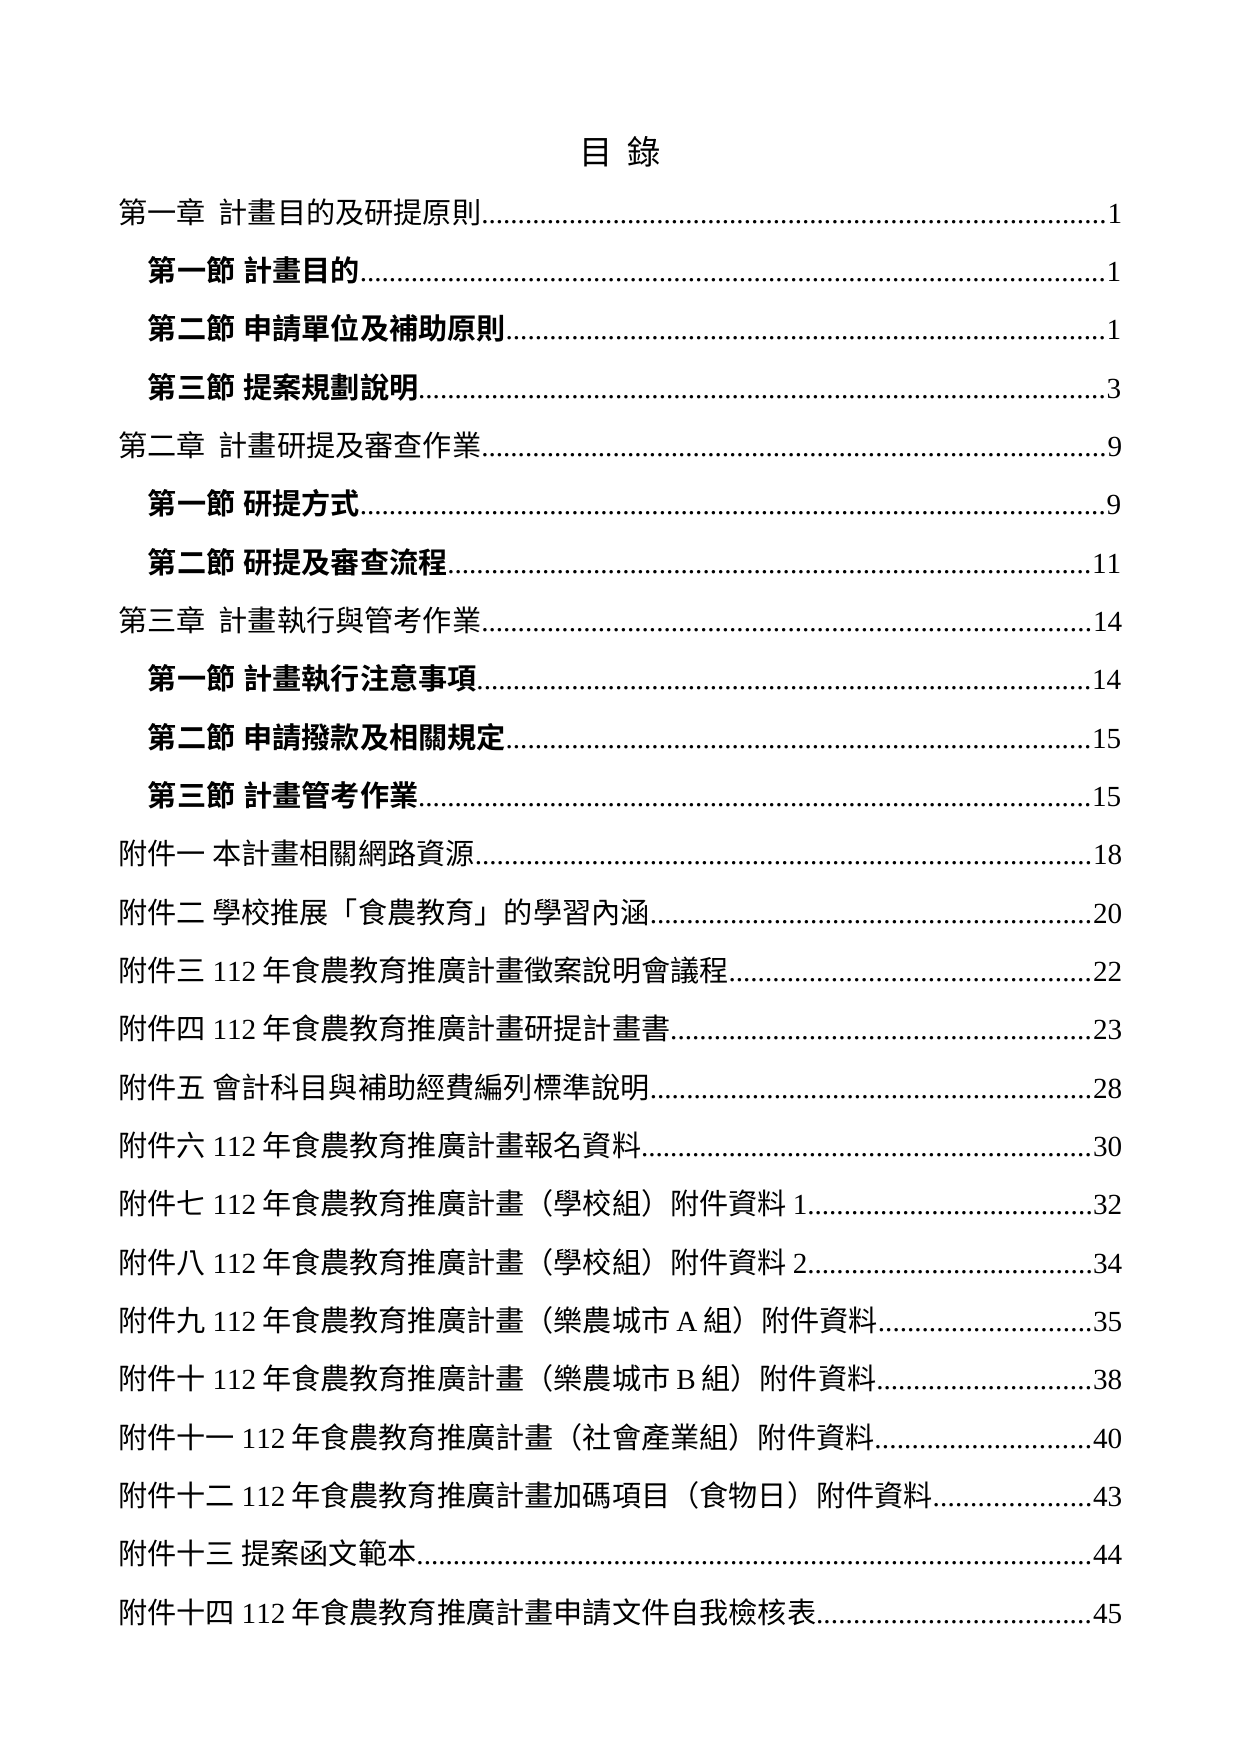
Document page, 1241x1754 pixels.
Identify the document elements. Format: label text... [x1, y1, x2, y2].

text 附件十一 112年食農教育推廣計畫（社會產業組）附件資料 40 [118, 1401, 1122, 1460]
text 第一章 計畫目的及研提原則 1 [118, 176, 1122, 235]
text 附件一 本計畫相關網路資源 18 [118, 818, 1122, 876]
text 第三章 計畫執行與管考作業 14 [118, 585, 1122, 643]
text 附件十 112年食農教育推廣計畫（樂農城市B組）附件資料 38 [118, 1343, 1122, 1401]
text 附件十四 112年食農教育推廣計畫申請文件自我檢核表 45 [118, 1576, 1122, 1635]
text 附件七 112年食農教育推廣計畫（學校組）附件資料1 32 [118, 1168, 1122, 1226]
text 附件五 會計科目與補助經費編列標準說明 28 [118, 1051, 1122, 1110]
text 第二節 申請撥款及相關規定 15 [148, 701, 1122, 760]
text 附件九 112年食農教育推廣計畫（樂農城市A組）附件資料 35 [118, 1285, 1122, 1343]
text 第一節 計畫目的 1 [148, 235, 1122, 293]
text 附件三 112年食農教育推廣計畫徵案說明會議程 22 [118, 935, 1122, 993]
text 目 錄 [118, 118, 1122, 176]
text 第一節 計畫執行注意事項 14 [148, 643, 1122, 701]
text 附件四 112年食農教育推廣計畫研提計畫書 23 [118, 993, 1122, 1051]
text 附件二 學校推展「食農教育」的學習內涵 20 [118, 876, 1122, 935]
text 第二章 計畫研提及審查作業 9 [118, 410, 1122, 468]
text 第一節 研提方式 9 [148, 468, 1122, 526]
text 附件六 112年食農教育推廣計畫報名資料 30 [118, 1110, 1122, 1168]
text 第三節 計畫管考作業 15 [148, 760, 1122, 818]
text 第二節 研提及審查流程 11 [148, 526, 1122, 585]
text 第二節 申請單位及補助原則 1 [148, 293, 1122, 351]
text 第三節 提案規劃說明 3 [148, 351, 1122, 410]
text 附件八 112年食農教育推廣計畫（學校組）附件資料2 34 [118, 1226, 1122, 1285]
text 附件十二 112年食農教育推廣計畫加碼項目（食物日）附件資料 43 [118, 1460, 1122, 1518]
text 附件十三 提案函文範本 44 [118, 1518, 1122, 1576]
